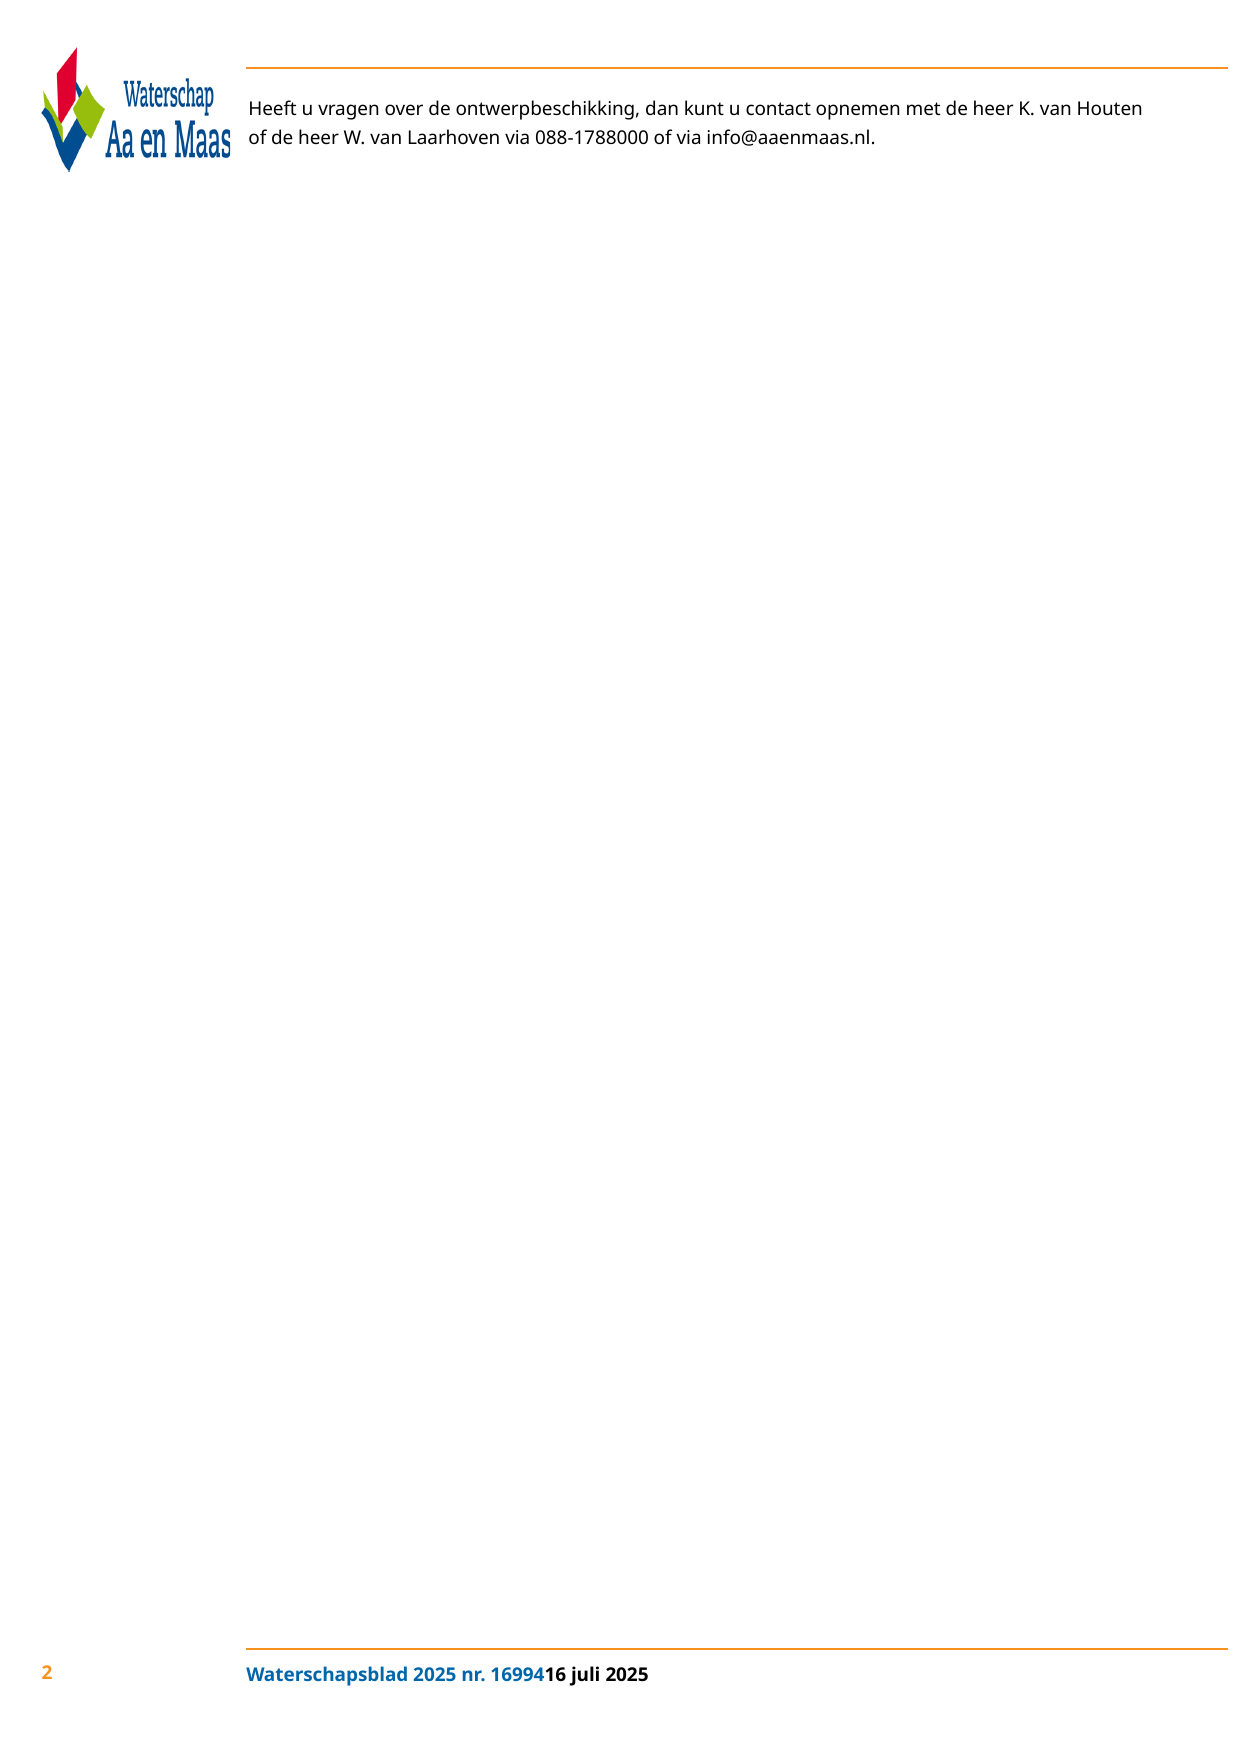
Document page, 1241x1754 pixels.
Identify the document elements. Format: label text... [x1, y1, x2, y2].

text Heeft u vragen over de ontwerpbeschikking, dan kunt u contact opnemen met de heer K. van Houten of de heer W. van Laarhoven via 088-1788000 of via info@aaenmaas.nl. [248, 95, 1152, 150]
picture [41, 47, 231, 172]
